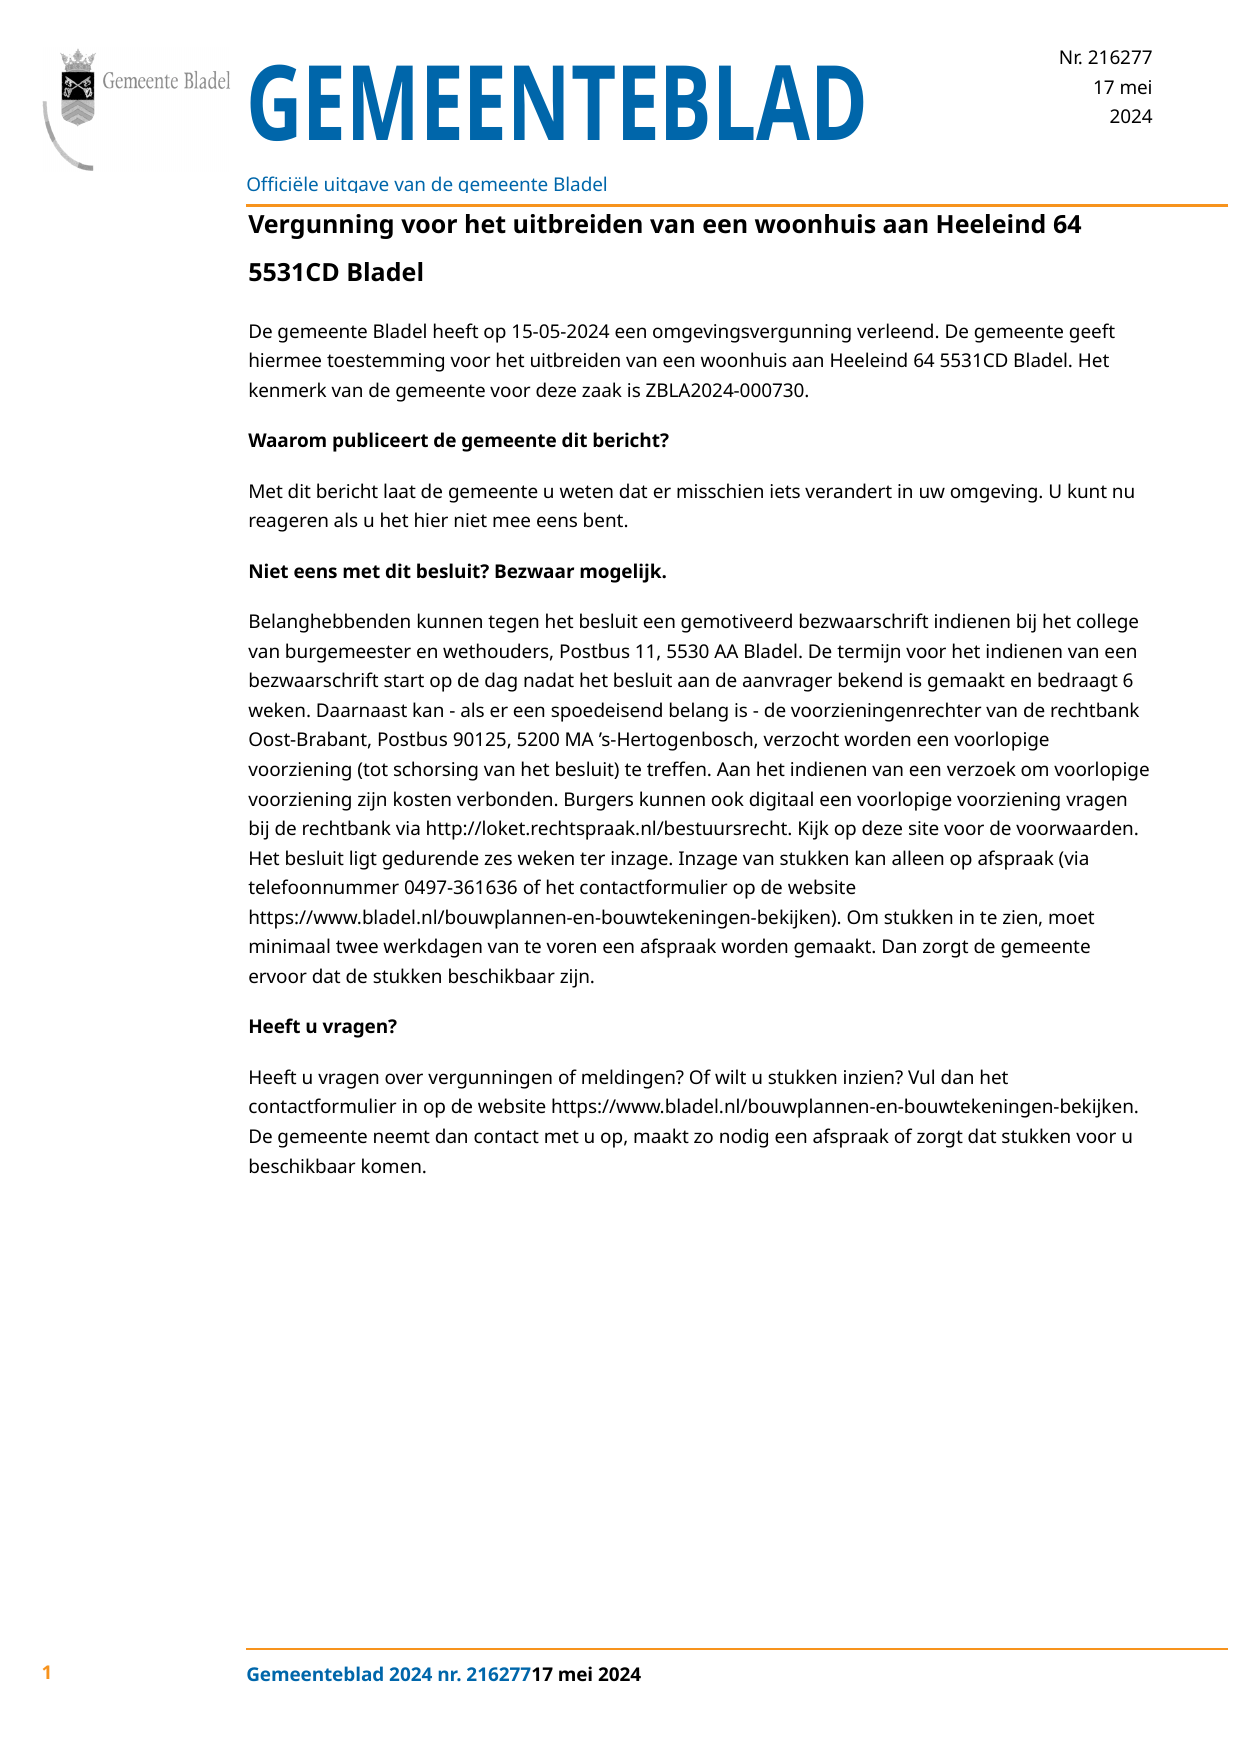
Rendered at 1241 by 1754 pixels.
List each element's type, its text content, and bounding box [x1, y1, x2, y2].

text Waarom publiceert de gemeente dit bericht? [248, 427, 1152, 453]
text Niet eens met dit besluit? Bezwaar mogelijk. [248, 558, 1152, 584]
text De gemeente Bladel heeft op 15-05-2024 een omgevingsvergunning verleend. De gemeente geeft hiermee toestemming voor het uitbreiden van een woonhuis aan Heeleind 64 5531CD Bladel. Het kenmerk van de gemeente voor deze zaak is ZBLA2024-000730. [248, 318, 1152, 403]
text Heeft u vragen over vergunningen of meldingen? Of wilt u stukken inzien? Vul dan het contactformulier in op de website https://www.bladel.nl/bouwplannen-en-bouwtekeningen-bekijken. De gemeente neemt dan contact met u op, maakt zo nodig een afspraak of zorgt dat stukken voor u beschikbaar komen. [248, 1064, 1152, 1179]
text Heeft u vragen? [248, 1014, 1152, 1039]
text Vergunning voor het uitbreiden van een woonhuis aan Heeleind 64 5531CD Bladel [248, 207, 1152, 288]
text Belanghebbenden kunnen tegen het besluit een gemotiveerd bezwaarschrift indienen bij het college van burgemeester en wethouders, Postbus 11, 5530 AA Bladel. De termijn voor het indienen van een bezwaarschrift start op de dag nadat het besluit aan de aanvrager bekend is gemaakt en bedraagt 6 weken. Daarnaast kan - als er een spoedeisend belang is - de voorzieningenrechter van de rechtbank Oost-Brabant, Postbus 90125, 5200 MA ’s-Hertogenbosch, verzocht worden een voorlopige voorziening (tot schorsing van het besluit) te treffen. Aan het indienen van een verzoek om voorlopige voorziening zijn kosten verbonden. Burgers kunnen ook digitaal een voorlopige voorziening vragen bij de rechtbank via http://loket.rechtspraak.nl/bestuursrecht. Kijk op deze site voor de voorwaarden. Het besluit ligt gedurende zes weken ter inzage. Inzage van stukken kan alleen op afspraak (via telefoonnummer 0497-361636 of het contactformulier op de website https://www.bladel.nl/bouwplannen-en-bouwtekeningen-bekijken). Om stukken in te zien, moet minimaal twee werkdagen van te voren een afspraak worden gemaakt. Dan zorgt de gemeente ervoor dat de stukken beschikbaar zijn. [248, 608, 1152, 989]
picture [41, 47, 231, 172]
text Met dit bericht laat de gemeente u weten dat er misschien iets verandert in uw omgeving. U kunt nu reageren als u het hier niet mee eens bent. [248, 478, 1152, 533]
